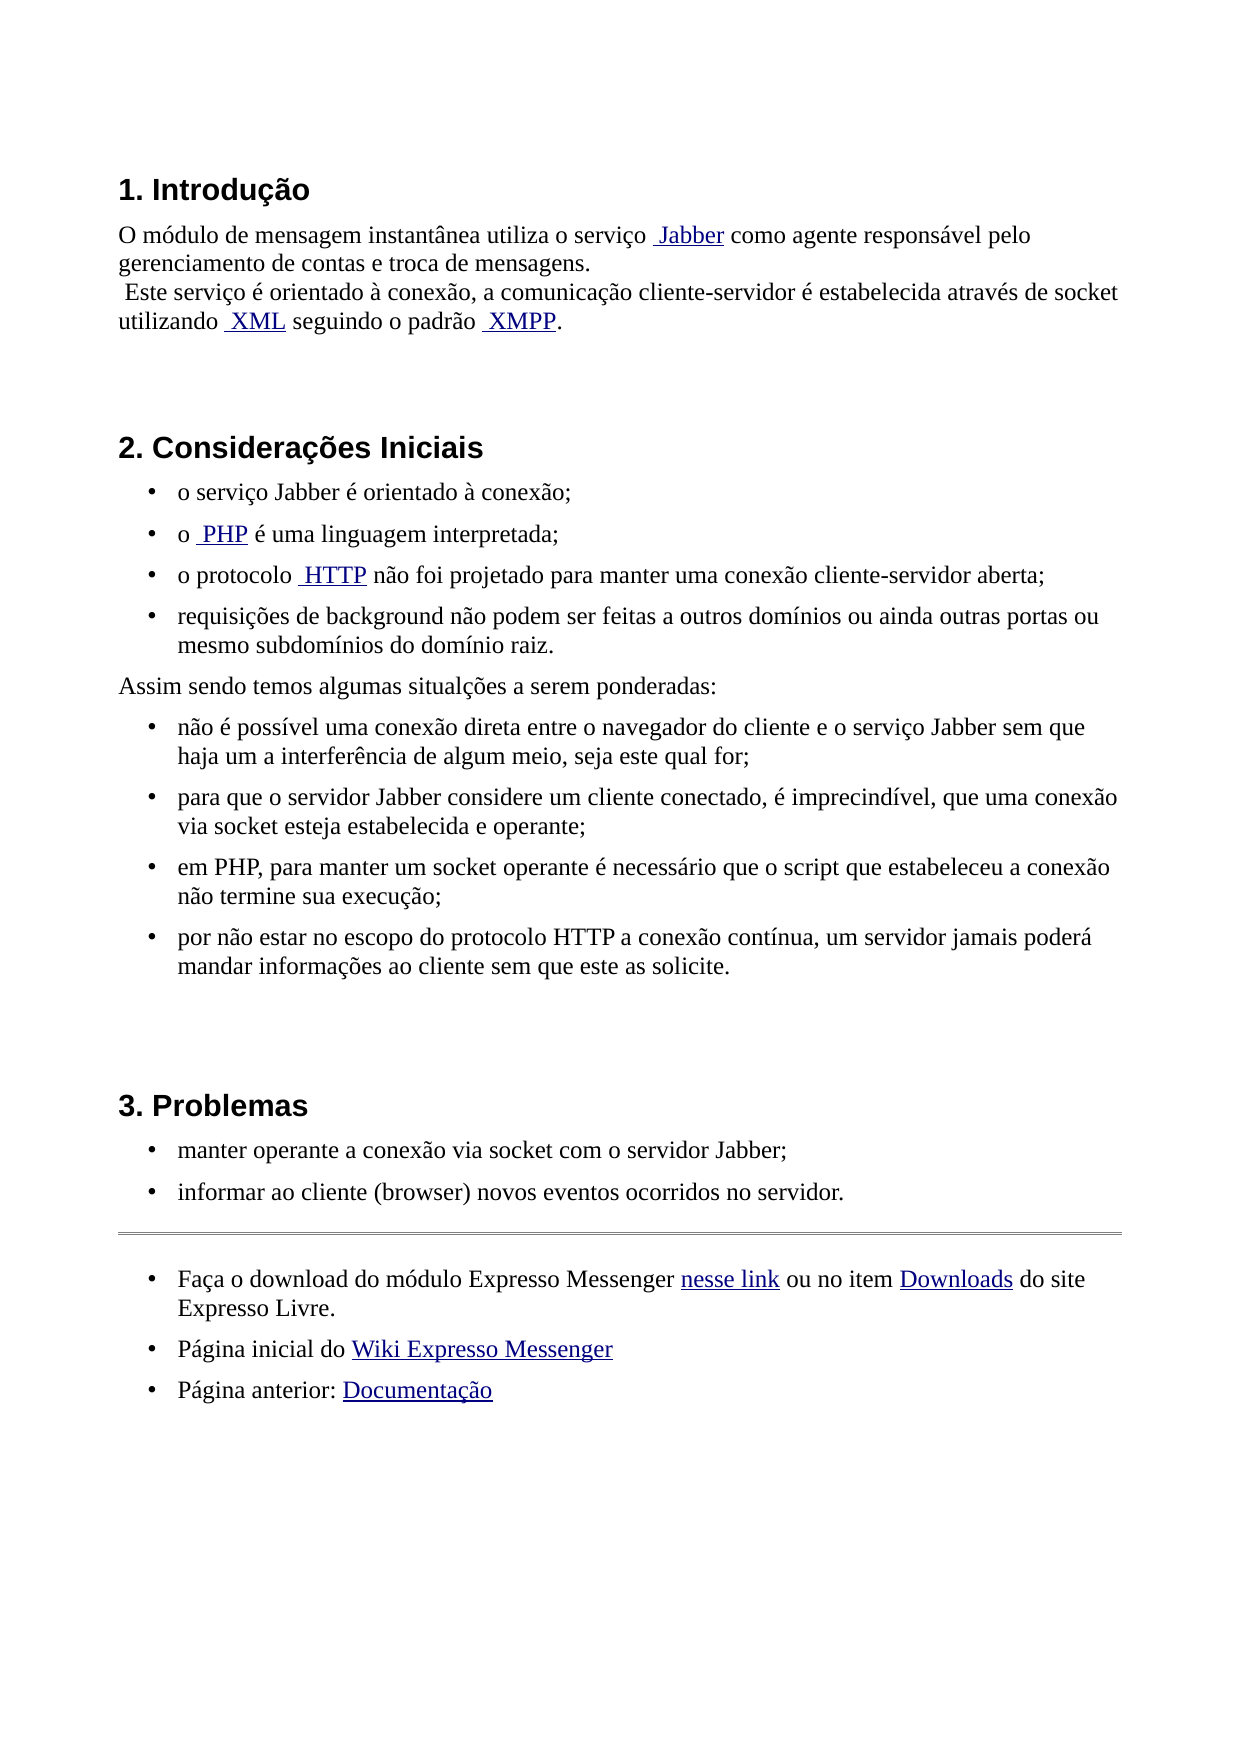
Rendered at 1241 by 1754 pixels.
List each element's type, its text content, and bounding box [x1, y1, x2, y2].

list Página anterior: Documentação [148, 1375, 1122, 1404]
list o protocolo HTTP não foi projetado para manter uma conexão cliente-servidor aberta; [148, 560, 1122, 589]
list Página inicial do Wiki Expresso Messenger [148, 1334, 1122, 1363]
list manter operante a conexão via socket com o servidor Jabber; [148, 1135, 1122, 1164]
subtitle 3. Problemas [118, 1087, 1122, 1123]
list por não estar no escopo do protocolo HTTP a conexão contínua, um servidor jamais poderá mandar informações ao cliente sem que este as solicite. [148, 922, 1122, 980]
list informar ao cliente (browser) novos eventos ocorridos no servidor. [148, 1177, 1122, 1205]
list o serviço Jabber é orientado à conexão; [148, 477, 1122, 506]
text O módulo de mensagem instantânea utiliza o serviço Jabber como agente responsável pelo gerenciamento de contas e troca de mensagens. Este serviço é orientado à conexão, a comunicação cliente-servidor é estabelecida através de socket utilizando XML seguindo o padrão XMPP. [118, 220, 1122, 392]
text Assim sendo temos algumas situalções a serem ponderadas: [118, 671, 1122, 700]
list não é possível uma conexão direta entre o navegador do cliente e o serviço Jabber sem que haja um a interferência de algum meio, seja este qual for; [148, 712, 1122, 770]
list o PHP é uma linguagem interpretada; [148, 519, 1122, 547]
subtitle 2. Considerações Iniciais [118, 430, 1122, 465]
list requisições de background não podem ser feitas a outros domínios ou ainda outras portas ou mesmo subdomínios do domínio raiz. [148, 601, 1122, 659]
subtitle 1. Introdução [118, 172, 1122, 207]
list em PHP, para manter um socket operante é necessário que o script que estabeleceu a conexão não termine sua execução; [148, 852, 1122, 910]
list para que o servidor Jabber considere um cliente conectado, é imprecindível, que uma conexão via socket esteja estabelecida e operante; [148, 782, 1122, 840]
list Faça o download do módulo Expresso Messenger nesse link ou no item Downloads do site Expresso Livre. [148, 1264, 1122, 1321]
